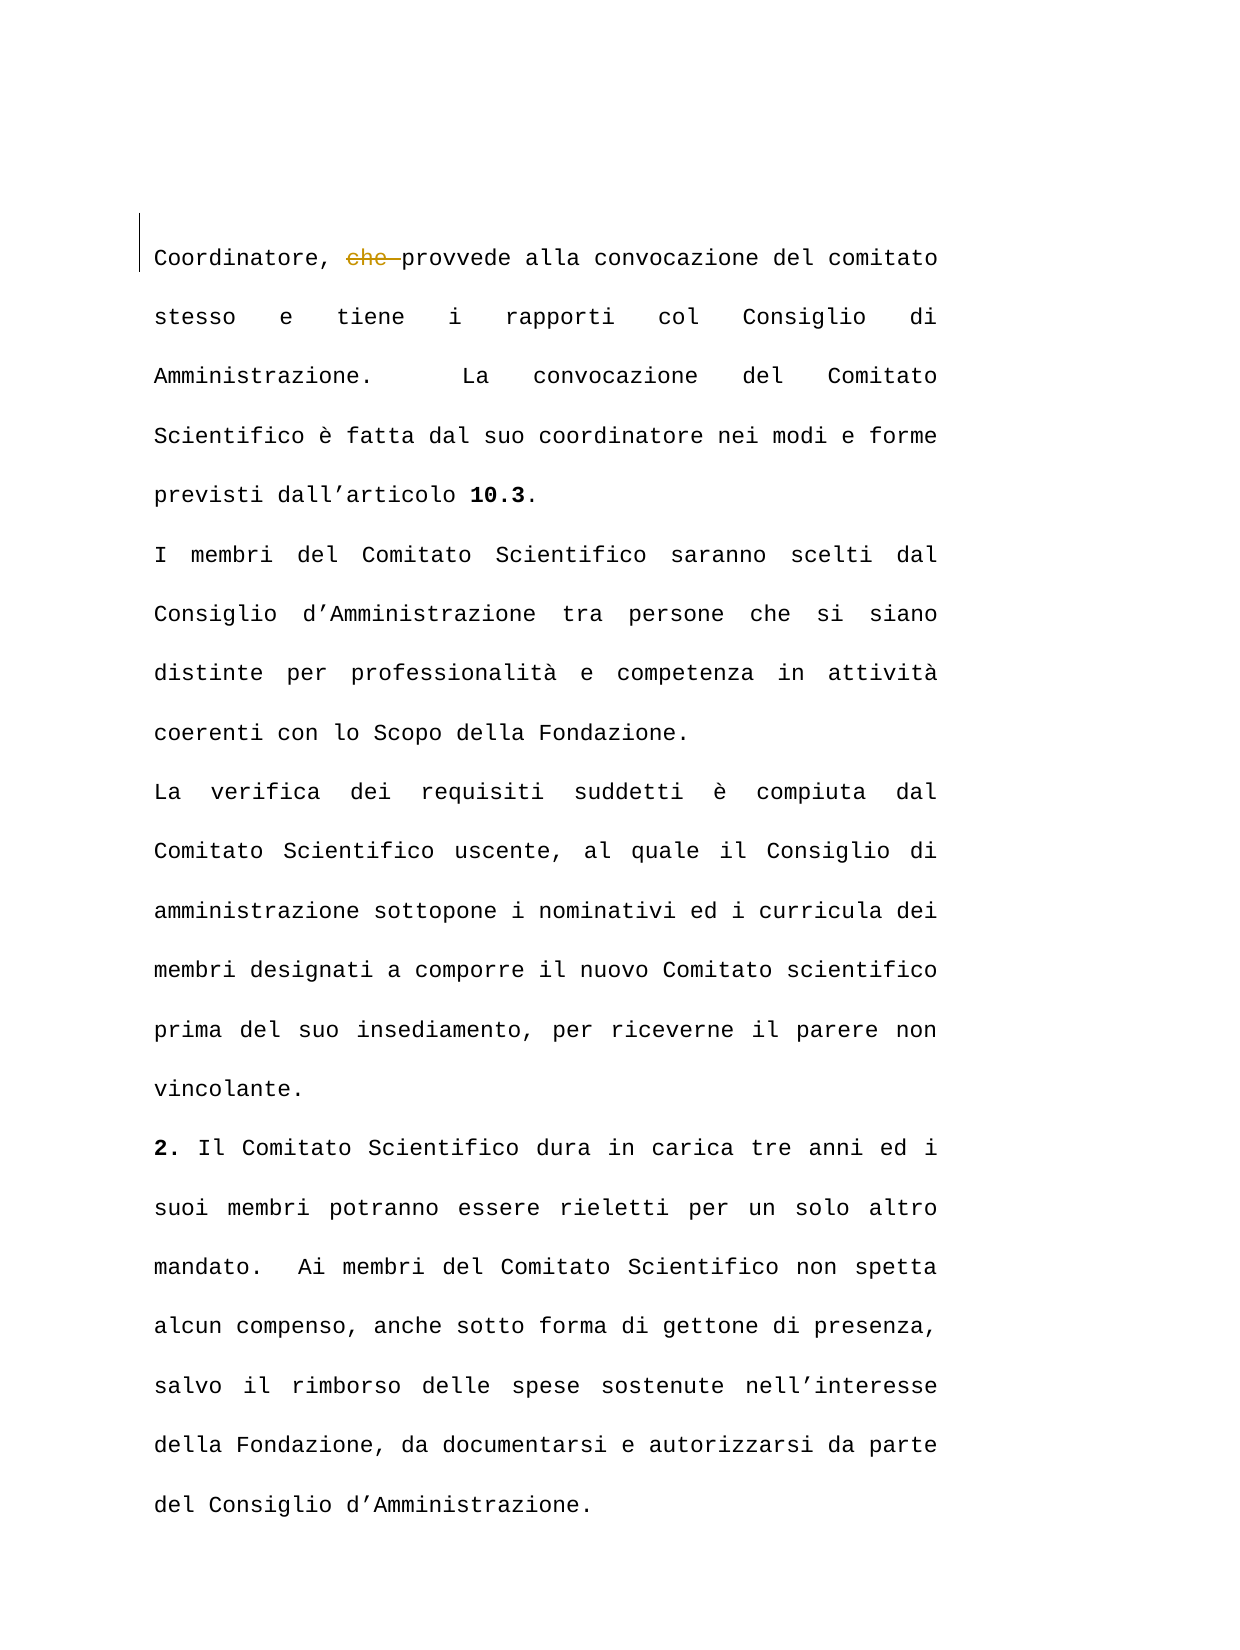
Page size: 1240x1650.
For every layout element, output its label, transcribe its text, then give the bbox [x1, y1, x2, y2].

text I membri del Comitato Scientifico saranno scelti dal Consiglio d’Amministrazione tra persone che si siano distinte per professionalità e competenza in attività coerenti con lo Scopo della Fondazione. [153, 509, 938, 747]
text 2. Il Comitato Scientifico dura in carica tre anni ed i suoi membri potranno essere rieletti per un solo altro mandato. Ai membri del Comitato Scientifico non spetta alcun compenso, anche sotto forma di gettone di presenza, salvo il rimborso delle spese sostenute nell’interesse della Fondazione, da documentarsi e autorizzarsi da parte del Consiglio d’Amministrazione. [153, 1103, 938, 1519]
text La verifica dei requisiti suddetti è compiuta dal Comitato Scientifico uscente, al quale il Consiglio di amministrazione sottopone i nominativi ed i curricula dei membri designati a comporre il nuovo Comitato scientifico prima del suo insediamento, per riceverne il parere non vincolante. [153, 747, 938, 1103]
text Il Consiglio d’Amministrazione nomina il Coordinatore del Comitato Scientifico fra i componenti dello stesso,. Il Coordinatore, provvede alla convocazione del comitato stesso e tiene i rapporti col Consiglio di Amministrazione. La convocazione del Comitato Scientifico è fatta dal suo coordinatore nei modi e forme previsti dall’articolo 10.3. [153, 213, 938, 509]
